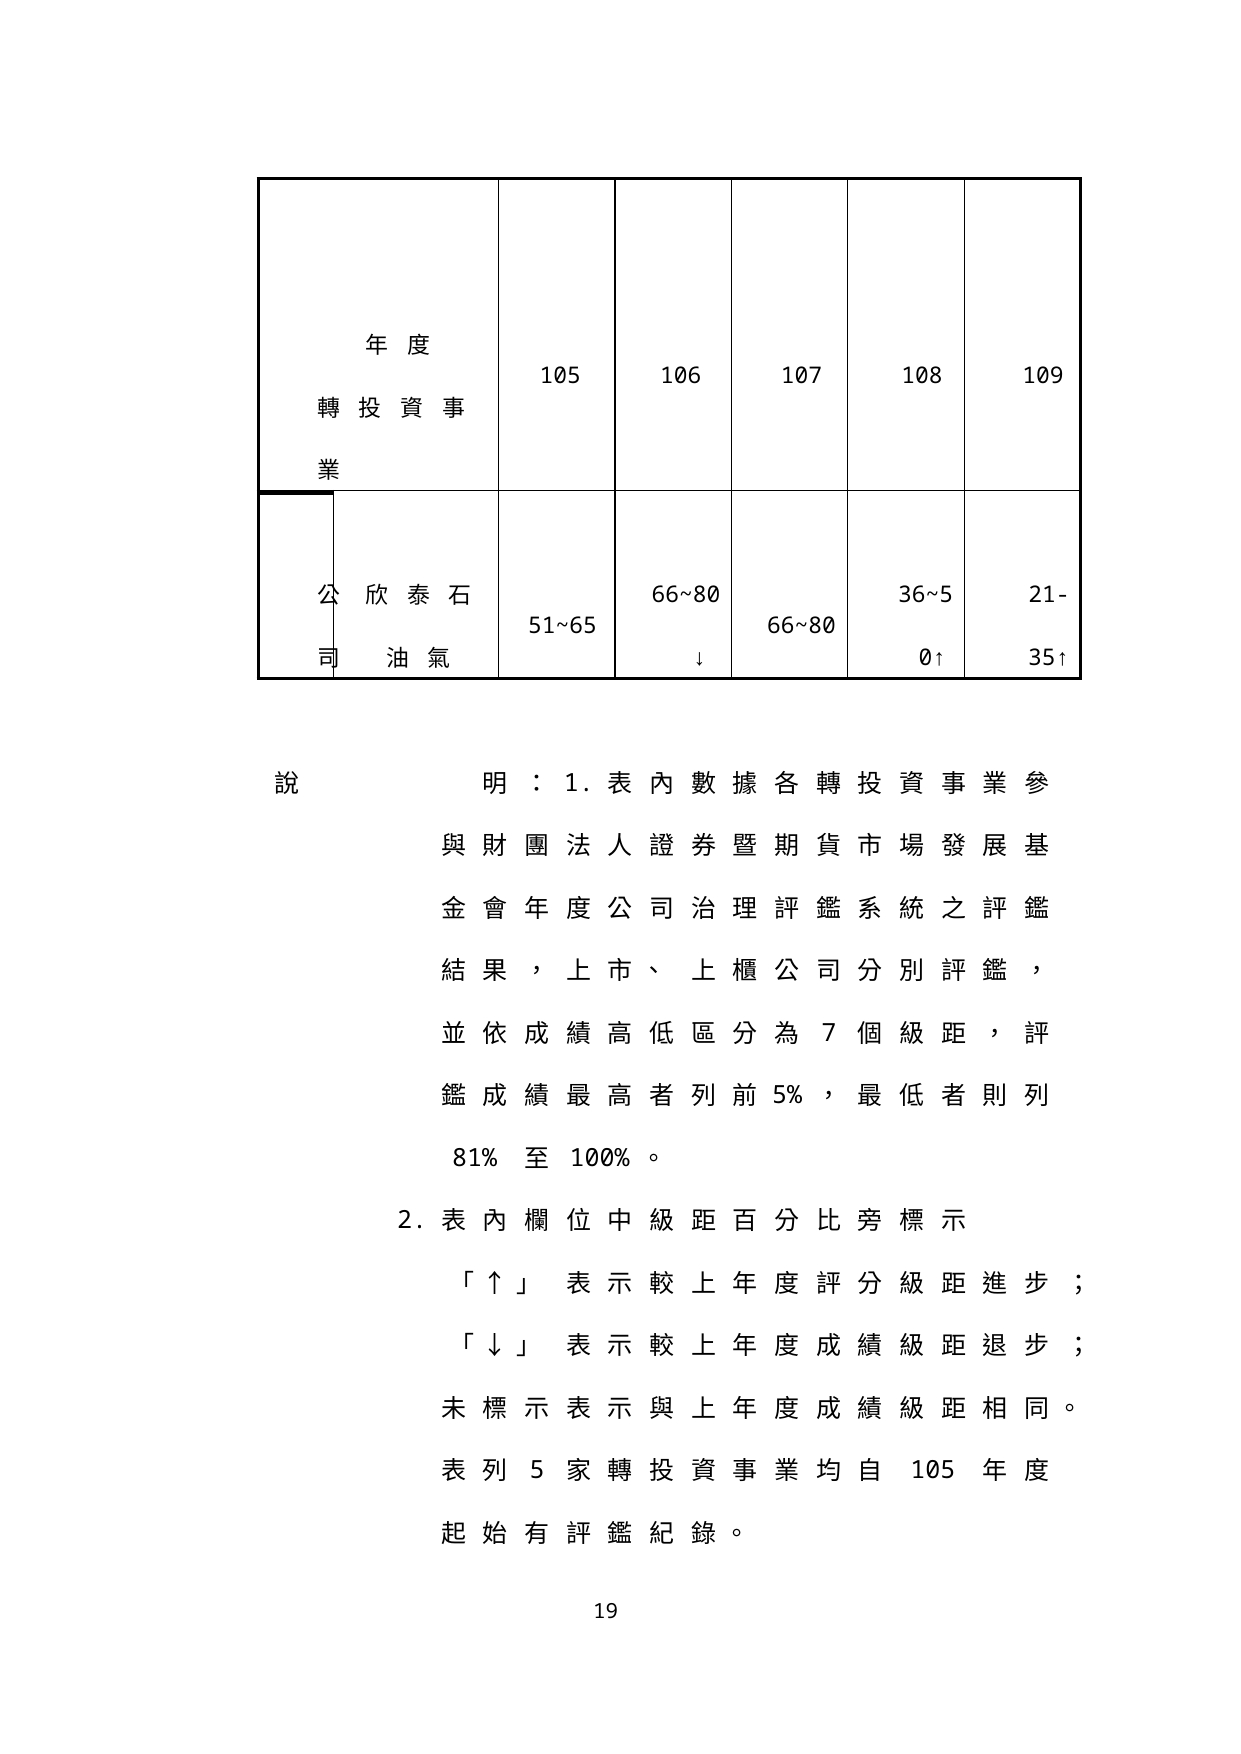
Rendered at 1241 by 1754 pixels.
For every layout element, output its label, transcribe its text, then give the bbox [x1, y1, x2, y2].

table_header 年度 轉投資事業 [260, 180, 498, 490]
table_cell 欣泰石油氣 [334, 491, 498, 677]
table_cell 51~65 [499, 491, 614, 677]
table_cell 66~80↓ [616, 491, 731, 677]
table_cell 上櫃公司 [260, 495, 333, 677]
table_cell 36~50↑ [848, 491, 964, 677]
text 說 明：1.表內數據各轉投資事業參與財團法人證券暨期貨市場發展基金會年度公司治理評鑑系統之評鑑結果，上市、上櫃公司分別評鑑，並依成績高低區分為7個級距，評鑑成績最高者列前5%，最低者則列81%至100%。 [245, 740, 1058, 1177]
table_header 108 [848, 180, 964, 490]
table_header 107 [732, 180, 847, 490]
table_header 106 [616, 180, 731, 490]
text 2.表內欄位中級距百分比旁標示「↑」表示較上年度評分級距進步；「↓」表示較上年度成績級距退步；未標示表示與上年度成績級距相同。表列5家轉投資事業均自105年度起始有評鑑紀錄。 [372, 1177, 1058, 1552]
table_header 105 [499, 180, 614, 490]
table_cell 21-35↑ [965, 491, 1079, 677]
table_header 109 [965, 180, 1079, 490]
table_cell 66~80 [732, 491, 847, 677]
